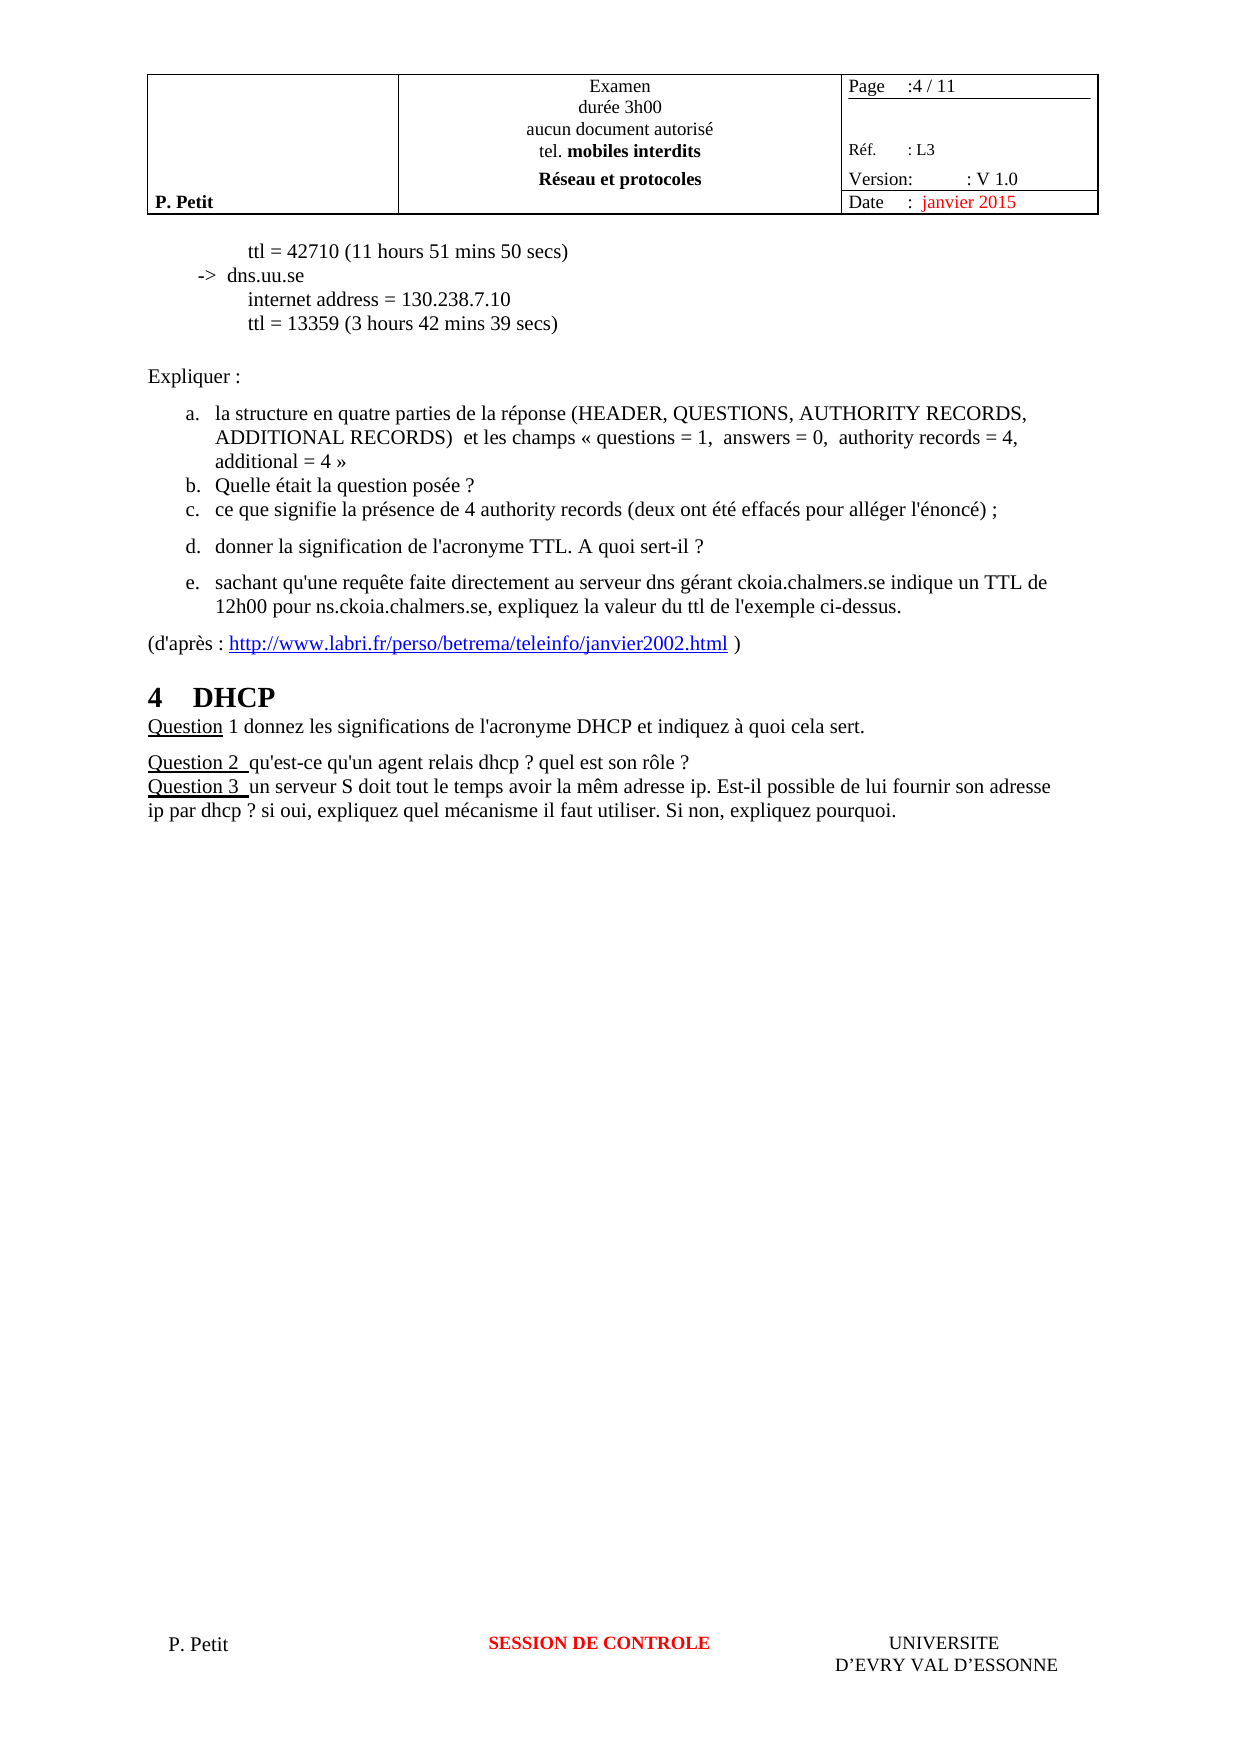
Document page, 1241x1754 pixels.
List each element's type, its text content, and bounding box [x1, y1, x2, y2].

text internet address = 130.238.7.10 [148, 287, 1092, 311]
list la structure en quatre parties de la réponse (HEADER, QUESTIONS, AUTHORITY RECORDS, ADDITIONAL RECORDS) et les champs « questions = 1, answers = 0, authority records = 4, additional = 4 » [185, 401, 1092, 473]
text (d'après : http://www.labri.fr/perso/betrema/teleinfo/janvier2002.html ) [148, 631, 1092, 655]
text Question 2 qu'est-ce qu'un agent relais dhcp ? quel est son rôle ? [148, 750, 1069, 774]
text Question 1 donnez les significations de l'acronyme DHCP et indiquez à quoi cela sert. [148, 713, 1092, 738]
subtitle DHCP [148, 680, 1092, 713]
list Quelle était la question posée ? [185, 473, 1092, 497]
list ce que signifie la présence de 4 authority records (deux ont été effacés pour alléger l'énoncé) ; [185, 497, 1092, 521]
text Expliquer : [148, 364, 1092, 388]
text ttl = 42710 (11 hours 51 mins 50 secs) [148, 239, 1092, 263]
list sachant qu'une requête faite directement au serveur dns gérant ckoia.chalmers.se indique un TTL de 12h00 pour ns.ckoia.chalmers.se, expliquez la valeur du ttl de l'exemple ci-dessus. [185, 570, 1092, 618]
text ttl = 13359 (3 hours 42 mins 39 secs) [148, 311, 1092, 335]
text -> dns.uu.se [148, 263, 1092, 287]
text Question 3 un serveur S doit tout le temps avoir la mêm adresse ip. Est-il possible de lui fournir son adresse ip par dhcp ? si oui, expliquez quel mécanisme il faut utiliser. Si non, expliquez pourquoi. [148, 774, 1069, 822]
list donner la signification de l'acronyme TTL. A quoi sert-il ? [185, 534, 1092, 558]
